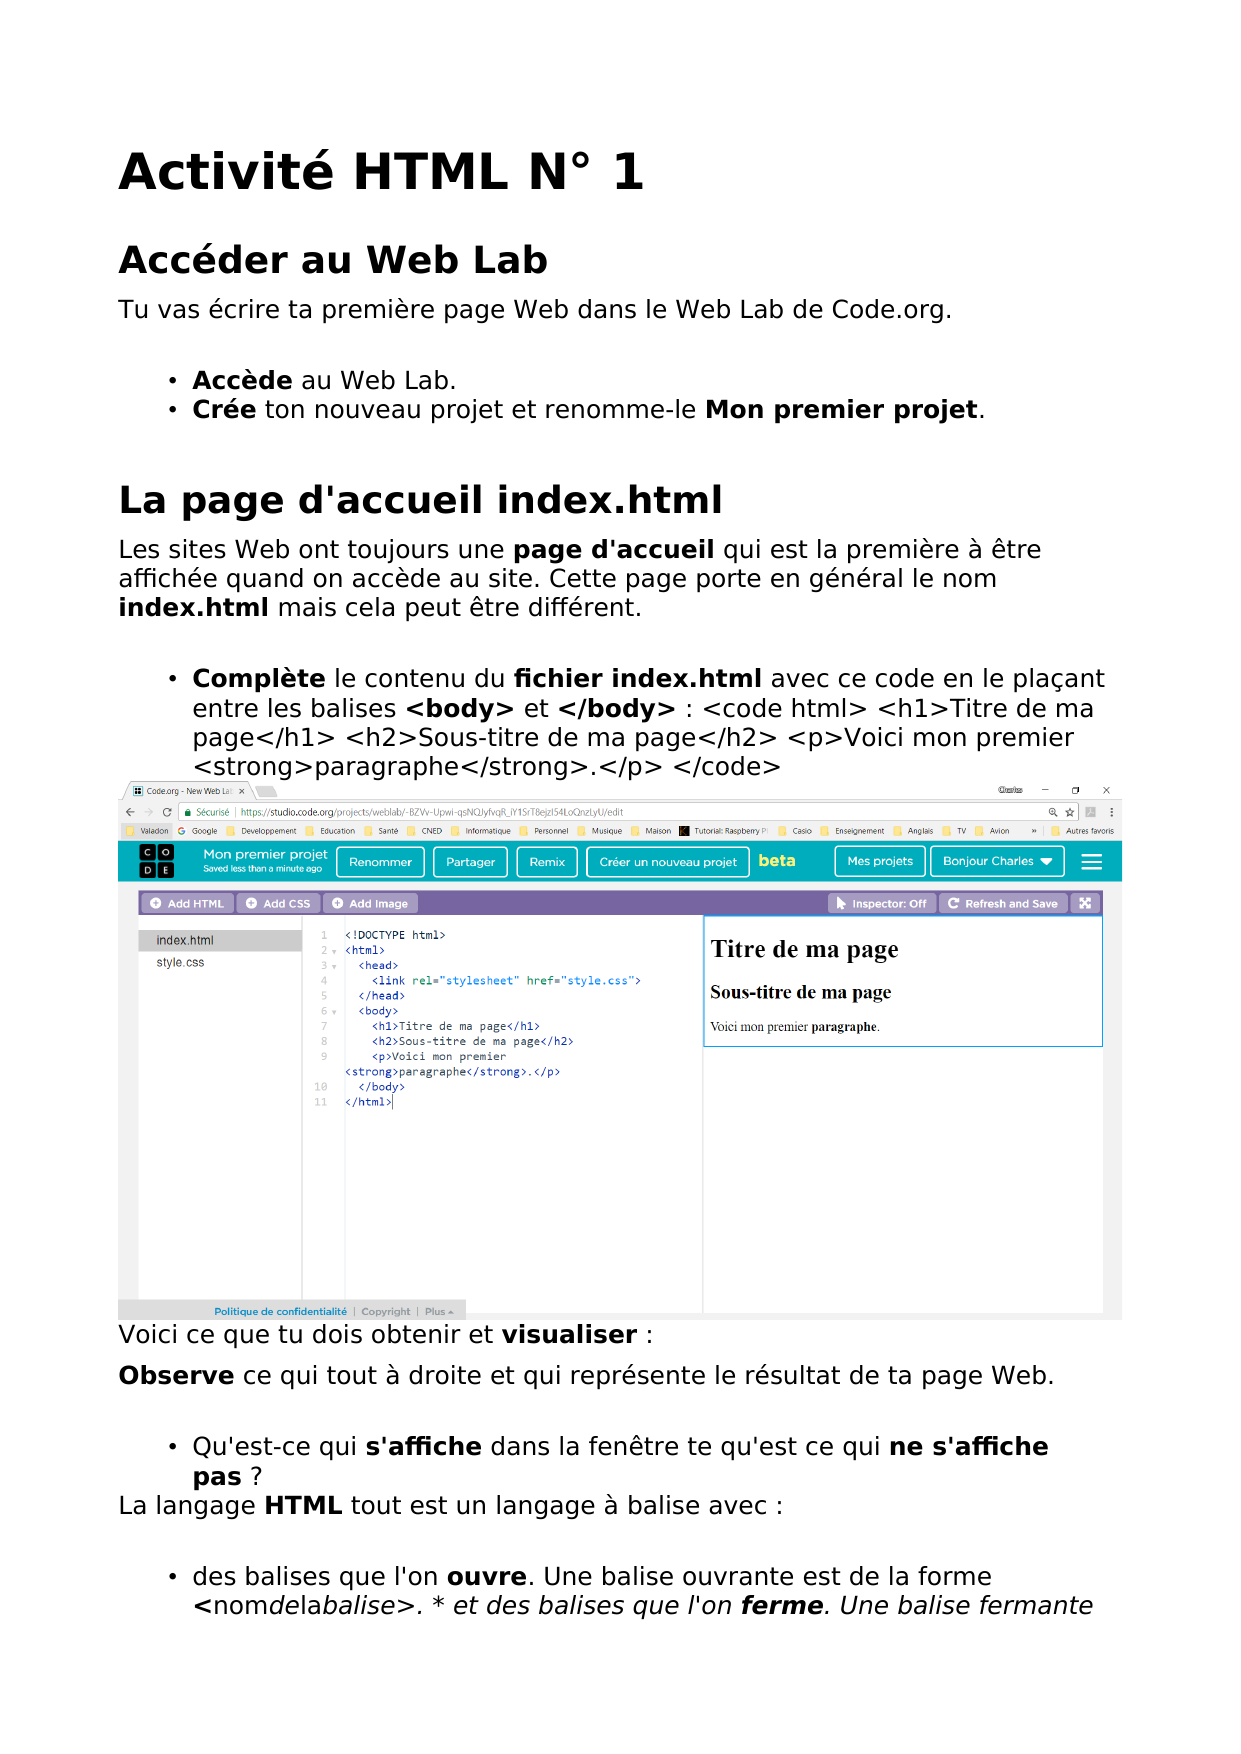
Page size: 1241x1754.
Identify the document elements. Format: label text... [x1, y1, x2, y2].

list Accède au Web Lab. [177, 366, 1122, 395]
text La langage HTML tout est un langage à balise avec : [118, 1491, 1122, 1520]
list Qu'est-ce qui s'affiche dans la fenêtre te qu'est ce qui ne s'affiche pas ? [177, 1433, 1122, 1491]
list Complète le contenu du fichier index.html avec ce code en le plaçant entre les balises <body> et </body> : <code html> <h1>Titre de ma page</h1> <h2>Sous-titre de ma page</h2> <p>Voici mon premier <strong>paragraphe</strong>.</p> </code> [177, 664, 1122, 781]
text Les sites Web ont toujours une page d'accueil qui est la première à être affichée quand on accède au site. Cette page porte en général le nom index.html mais cela peut être différent. [118, 535, 1122, 623]
subtitle Accéder au Web Lab [118, 239, 1122, 282]
subtitle Activité HTML N° 1 [118, 143, 1122, 201]
list Crée ton nouveau projet et renomme-le Mon premier projet. [177, 395, 1122, 424]
text Voici ce que tu dois obtenir et visualiser : [118, 1320, 1122, 1349]
text Observe ce qui tout à droite et qui représente le résultat de ta page Web. [118, 1361, 1122, 1391]
subtitle La page d'accueil index.html [118, 479, 1122, 523]
list des balises que l'on ouvre. Une balise ouvrante est de la forme <nomdelabalise>. * et des balises que l'on ferme. Une balise fermante [177, 1562, 1122, 1620]
text Tu vas écrire ta première page Web dans le Web Lab de Code.org. [118, 295, 1122, 324]
picture [118, 781, 1123, 1320]
